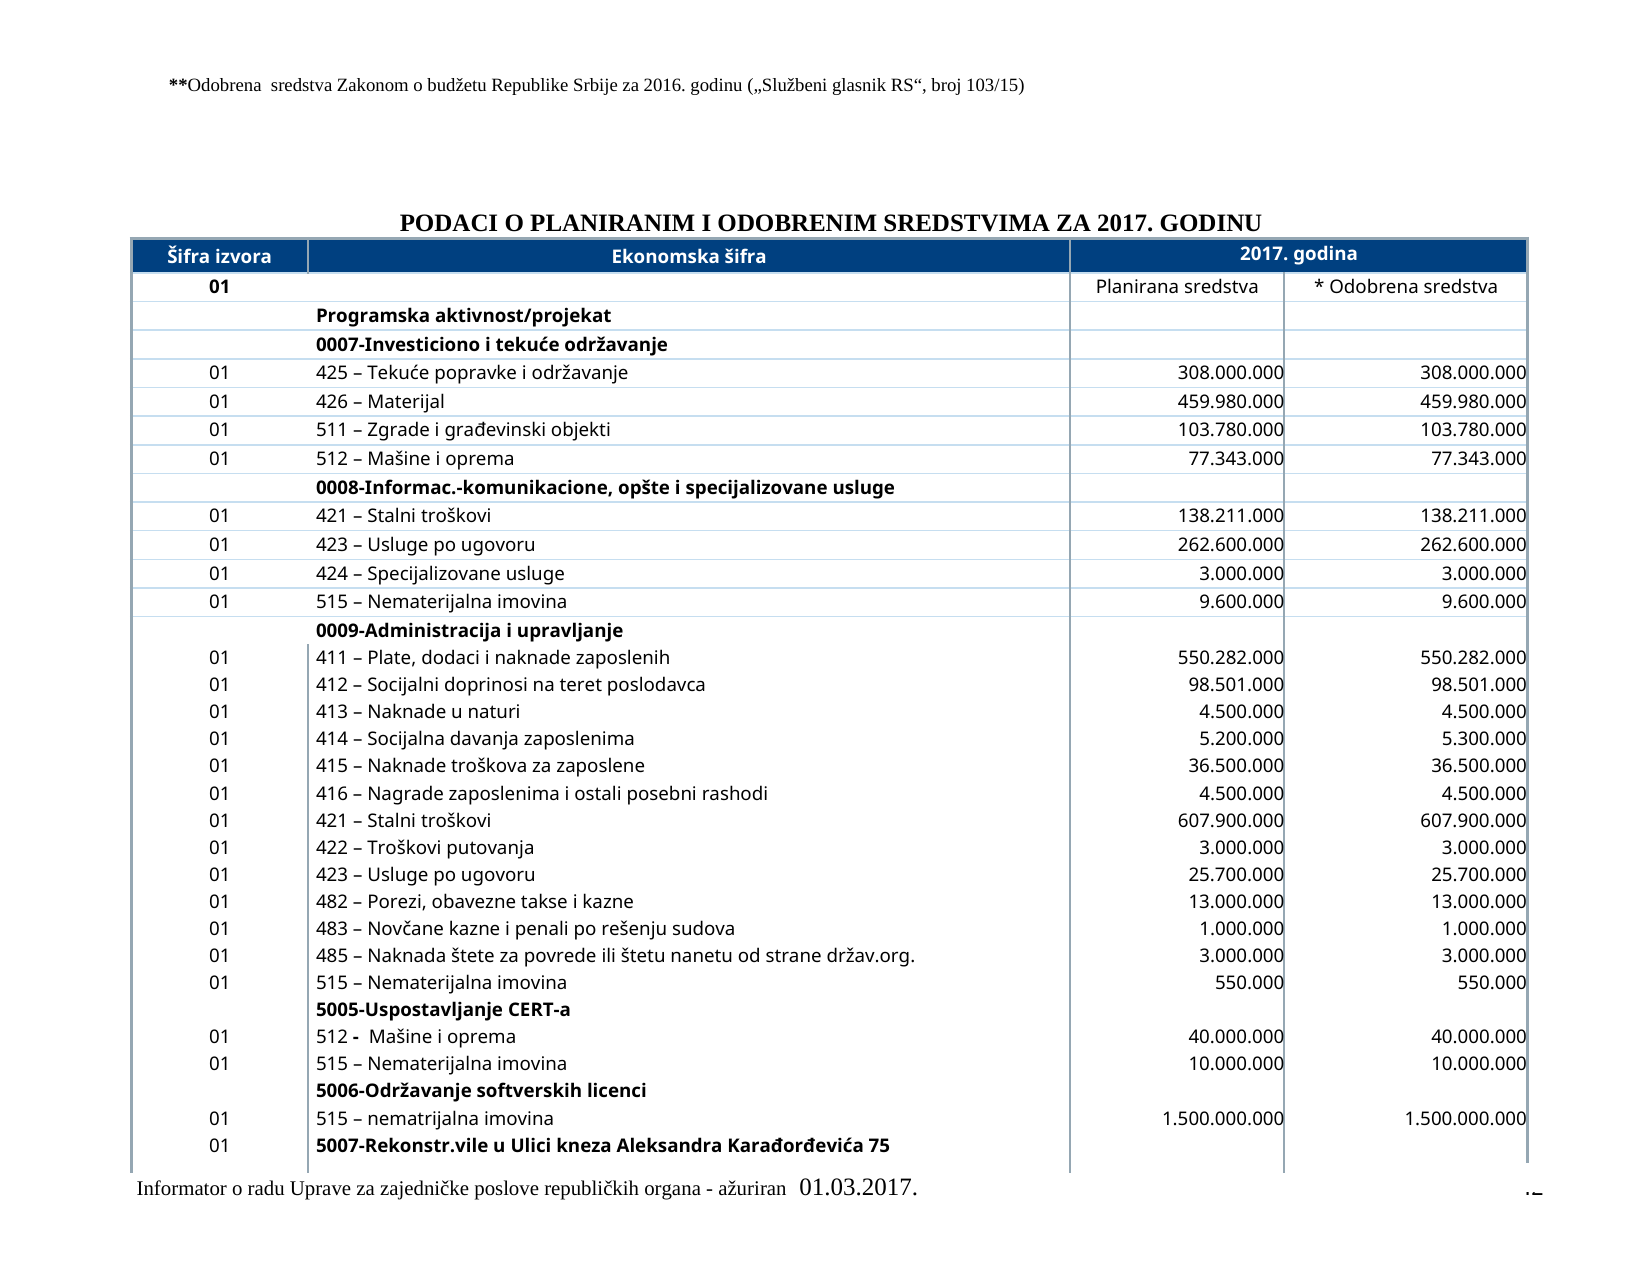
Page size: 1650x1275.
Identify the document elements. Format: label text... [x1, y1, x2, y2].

table_cell 01 [133, 699, 307, 726]
table_cell 413 – Naknade u naturi [309, 699, 1069, 726]
table_cell 485 – Naknada štete za povrede ili štetu nanetu od strane držav.org. [309, 942, 1069, 969]
table_cell 0008-Informac.-komunikacione, opšte i specijalizovane usluge [308, 474, 1069, 501]
table_cell 4.500.000 [1071, 699, 1283, 726]
table_cell [1071, 996, 1283, 1023]
table_cell 40.000.000 [1285, 1024, 1526, 1051]
table_cell 01 [133, 1024, 307, 1051]
table_cell 421 – Stalni troškovi [308, 503, 1069, 530]
table_cell 515 – Nematerijalna imovina [309, 1051, 1069, 1078]
table_cell 9.600.000 [1285, 589, 1526, 616]
table_cell 01 [133, 1132, 307, 1172]
table_header Ekonomska šifra [309, 240, 1069, 272]
table_cell 36.500.000 [1285, 753, 1526, 780]
table_cell 3.000.000 [1071, 942, 1283, 969]
table_cell 424 – Specijalizovane usluge [308, 560, 1069, 587]
table_cell [133, 1078, 307, 1105]
table_cell 01 [133, 753, 307, 780]
text **Odobrena sredstva Zakonom o budžetu Republike Srbije za 2016. godinu („Službeni glasnik RS“, broj 103/15) [169, 74, 1556, 95]
table_cell Programska aktivnost/projekat [308, 302, 1069, 329]
table_cell 01 [133, 942, 307, 969]
table_cell 01 [133, 861, 307, 888]
table_cell 01 [133, 417, 308, 444]
table_cell 13.000.000 [1285, 888, 1526, 915]
table_cell [308, 274, 1069, 301]
table_cell 1.500.000.000 [1071, 1105, 1283, 1132]
table_cell * Odobrena sredstva [1285, 274, 1526, 301]
table_cell 3.000.000 [1071, 560, 1283, 587]
table_cell [133, 302, 308, 329]
table_cell 550.282.000 [1285, 644, 1526, 671]
table_cell 01 [133, 503, 308, 530]
table_cell 01 [133, 671, 307, 698]
table_cell 1.000.000 [1285, 915, 1526, 942]
table_cell 0009-Administracija i upravlјanje [308, 617, 1069, 644]
table_cell 4.500.000 [1071, 780, 1283, 807]
table_cell 01 [133, 589, 308, 616]
table_cell 607.900.000 [1285, 807, 1526, 834]
table_cell 422 – Troškovi putovanja [309, 834, 1069, 861]
table_cell 5.300.000 [1285, 726, 1526, 753]
table_cell 512 – Mašine i oprema [308, 446, 1069, 472]
table_cell [1071, 331, 1283, 358]
table_cell [1285, 996, 1526, 1023]
table_cell 550.282.000 [1071, 644, 1283, 671]
table_cell [1071, 1132, 1283, 1172]
table_cell [1071, 474, 1283, 501]
table_cell 77.343.000 [1071, 446, 1283, 472]
table_cell 4.500.000 [1285, 699, 1526, 726]
table_cell 425 – Tekuće popravke i održavanje [308, 360, 1069, 387]
table_cell 01 [133, 531, 308, 558]
table_cell 550.000 [1071, 969, 1283, 996]
table_cell [1285, 617, 1526, 644]
table_cell [1285, 474, 1526, 501]
text PODACI O PLANIRANIM I ODOBRENIM SREDSTVIMA ZA 2017. GODINU [112, 208, 1556, 237]
table_cell 01 [133, 726, 307, 753]
table_cell 01 [133, 274, 308, 301]
table_cell 515 – Nematerijalna imovina [308, 589, 1069, 616]
table_cell 3.000.000 [1285, 942, 1526, 969]
table_cell 414 – Socijalna davanja zaposlenima [309, 726, 1069, 753]
table_cell 423 – Usluge po ugovoru [308, 531, 1069, 558]
table_cell 3.000.000 [1285, 834, 1526, 861]
table_cell 1.500.000.000 [1285, 1105, 1526, 1132]
table_cell 308.000.000 [1285, 360, 1526, 387]
table_cell Planirana sredstva [1071, 274, 1283, 301]
table_cell 10.000.000 [1285, 1051, 1526, 1078]
table_cell 5006-Održavanje softverskih licenci [309, 1078, 1069, 1105]
table_cell 0007-Investiciono i tekuće održavanje [308, 331, 1069, 358]
table_cell 01 [133, 388, 308, 415]
table_cell 421 – Stalni troškovi [309, 807, 1069, 834]
table_cell [1071, 1078, 1283, 1105]
table_cell 77.343.000 [1285, 446, 1526, 472]
table_cell 5.200.000 [1071, 726, 1283, 753]
table_cell 5007-Rekonstr.vile u Ulici kneza Aleksandra Karađorđevića 75 [309, 1132, 1069, 1172]
table_cell 459.980.000 [1285, 388, 1526, 415]
table_cell 4.500.000 [1285, 780, 1526, 807]
table_cell 01 [133, 807, 307, 834]
table_cell 412 – Socijalni doprinosi na teret poslodavca [309, 671, 1069, 698]
table_cell 25.700.000 [1071, 861, 1283, 888]
table_cell 25.700.000 [1285, 861, 1526, 888]
table_cell 36.500.000 [1071, 753, 1283, 780]
table_cell 416 – Nagrade zaposlenima i ostali posebni rashodi [309, 780, 1069, 807]
table_cell [133, 996, 307, 1023]
table_cell 01 [133, 1051, 307, 1078]
table_cell 9.600.000 [1071, 589, 1283, 616]
table_cell 40.000.000 [1071, 1024, 1283, 1051]
table_cell [1071, 302, 1283, 329]
table_cell 3.000.000 [1285, 560, 1526, 587]
table_cell 103.780.000 [1071, 417, 1283, 444]
table_cell [1285, 1078, 1526, 1105]
table_cell 01 [133, 560, 308, 587]
table_cell 01 [133, 644, 307, 671]
table_cell [1071, 617, 1283, 644]
table_cell 415 – Naknade troškova za zaposlene [309, 753, 1069, 780]
table_cell 483 – Novčane kazne i penali po rešenju sudova [309, 915, 1069, 942]
table_cell [1285, 331, 1526, 358]
table_cell 423 – Usluge po ugovoru [309, 861, 1069, 888]
table_cell 550.000 [1285, 969, 1526, 996]
table_cell 512 - Mašine i oprema [309, 1024, 1069, 1051]
table_cell 103.780.000 [1285, 417, 1526, 444]
table_cell 01 [133, 446, 308, 472]
table_cell 515 – Nematerijalna imovina [309, 969, 1069, 996]
table_cell 98.501.000 [1285, 671, 1526, 698]
table_cell 1.000.000 [1071, 915, 1283, 942]
table_cell 5005-Uspostavlјanje CERT-a [309, 996, 1069, 1023]
table_header Šifra izvora [133, 240, 307, 272]
table_cell 426 – Materijal [308, 388, 1069, 415]
table_cell 13.000.000 [1071, 888, 1283, 915]
table_cell 01 [133, 360, 308, 387]
table_cell 01 [133, 969, 307, 996]
table_cell 01 [133, 888, 307, 915]
table_cell 482 – Porezi, obavezne takse i kazne [309, 888, 1069, 915]
table_cell 607.900.000 [1071, 807, 1283, 834]
table_cell 10.000.000 [1071, 1051, 1283, 1078]
table_cell [133, 331, 308, 358]
table_cell 01 [133, 834, 307, 861]
table_cell 01 [133, 780, 307, 807]
table_cell 01 [133, 1105, 307, 1132]
table_cell 411 – Plate, dodaci i naknade zaposlenih [309, 644, 1069, 671]
table_cell 308.000.000 [1071, 360, 1283, 387]
table_cell [133, 617, 308, 644]
table_cell 138.211.000 [1071, 503, 1283, 530]
table_header 2017. godina [1071, 240, 1526, 272]
table_cell [1285, 302, 1526, 329]
table_cell 262.600.000 [1285, 531, 1526, 558]
table_cell [133, 474, 308, 501]
table_cell 3.000.000 [1071, 834, 1283, 861]
table_cell 262.600.000 [1071, 531, 1283, 558]
table_cell 98.501.000 [1071, 671, 1283, 698]
table_cell 01 [133, 915, 307, 942]
table_cell 515 – nematrijalna imovina [309, 1105, 1069, 1132]
table_cell 511 – Zgrade i građevinski objekti [308, 417, 1069, 444]
table_cell 138.211.000 [1285, 503, 1526, 530]
table_cell 459.980.000 [1071, 388, 1283, 415]
table_cell [1285, 1132, 1526, 1172]
